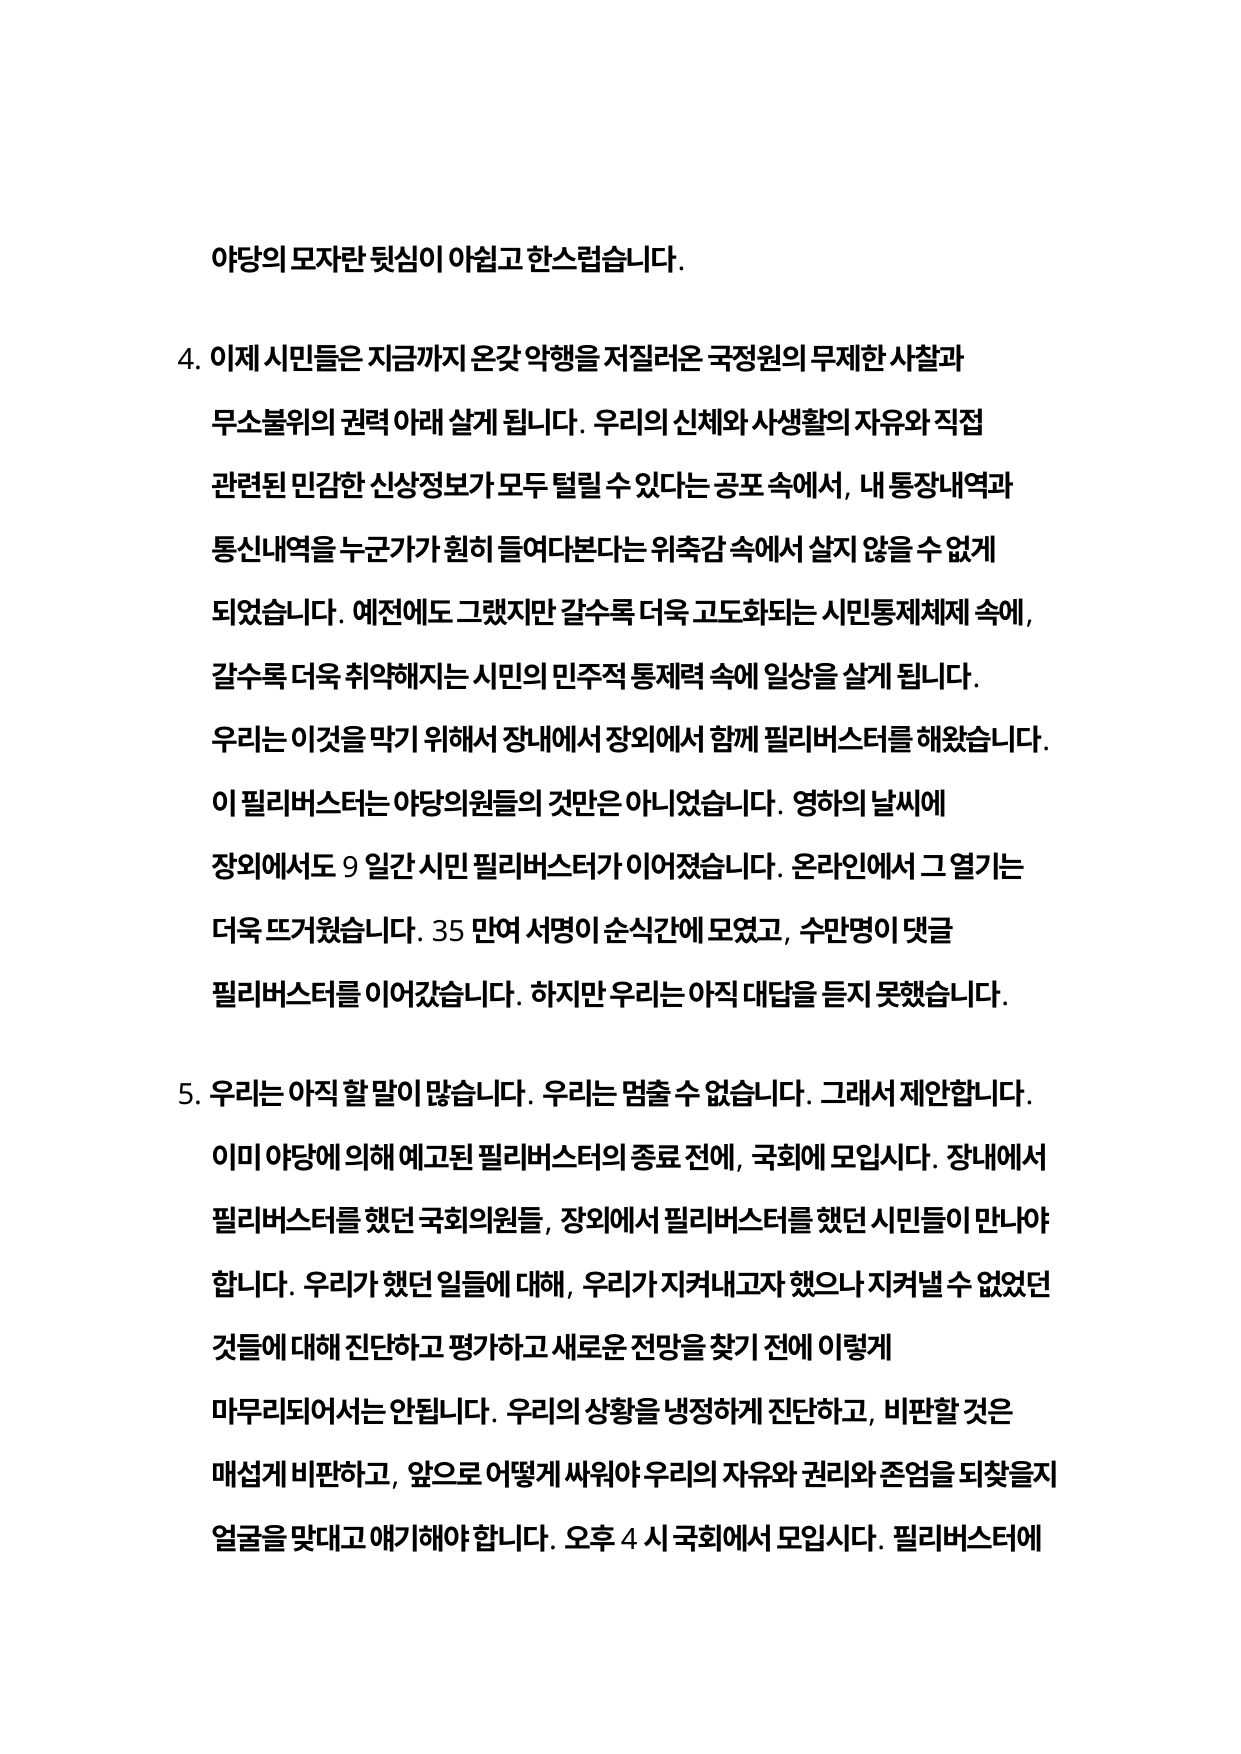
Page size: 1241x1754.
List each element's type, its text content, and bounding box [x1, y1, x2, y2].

text 5. 우리는 아직 할 말이 많습니다. 우리는 멈출 수 없습니다. 그래서 제안합니다. 이미 야당에 의해 예고된 필리버스터의 종료 전에, 국회에 모입시다. 장내에서 필리버스터를 했던 국회의원들, 장외에서 필리버스터를 했던 시민들이 만나야 합니다. 우리가 했던 일들에 대해, 우리가 지켜내고자 했으나 지켜낼 수 없었던 것들에 대해 진단하고 평가하고 새로운 전망을 찾기 전에 이렇게 마무리되어서는 안됩니다. 우리의 상황을 냉정하게 진단하고, 비판할 것은 매섭게 비판하고, 앞으로 어떻게 싸워야 우리의 자유와 권리와 존엄을 되찾을지 얼굴을 맞대고 얘기해야 합니다. 오후 4시 국회에서 모입시다. 필리버스터에 [177, 1071, 1063, 1558]
text 4. 이제 시민들은 지금까지 온갖 악행을 저질러온 국정원의 무제한 사찰과 무소불위의 권력 아래 살게 됩니다. 우리의 신체와 사생활의 자유와 직접 관련된 민감한 신상정보가 모두 털릴 수 있다는 공포 속에서, 내 통장내역과 통신내역을 누군가가 훤히 들여다본다는 위축감 속에서 살지 않을 수 없게 되었습니다. 예전에도 그랬지만 갈수록 더욱 고도화되는 시민통제체제 속에, 갈수록 더욱 취약해지는 시민의 민주적 통제력 속에 일상을 살게 됩니다. 우리는 이것을 막기 위해서 장내에서 장외에서 함께 필리버스터를 해왔습니다. 이 필리버스터는 야당의원들의 것만은 아니었습니다. 영하의 날씨에 장외에서도 9일간 시민 필리버스터가 이어졌습니다. 온라인에서 그 열기는 더욱 뜨거웠습니다. 35만여 서명이 순식간에 모였고, 수만명이 댓글 필리버스터를 이어갔습니다. 하지만 우리는 아직 대답을 듣지 못했습니다. [177, 336, 1063, 1013]
text 야당의 모자란 뒷심이 아쉽고 한스럽습니다. [177, 236, 1063, 279]
